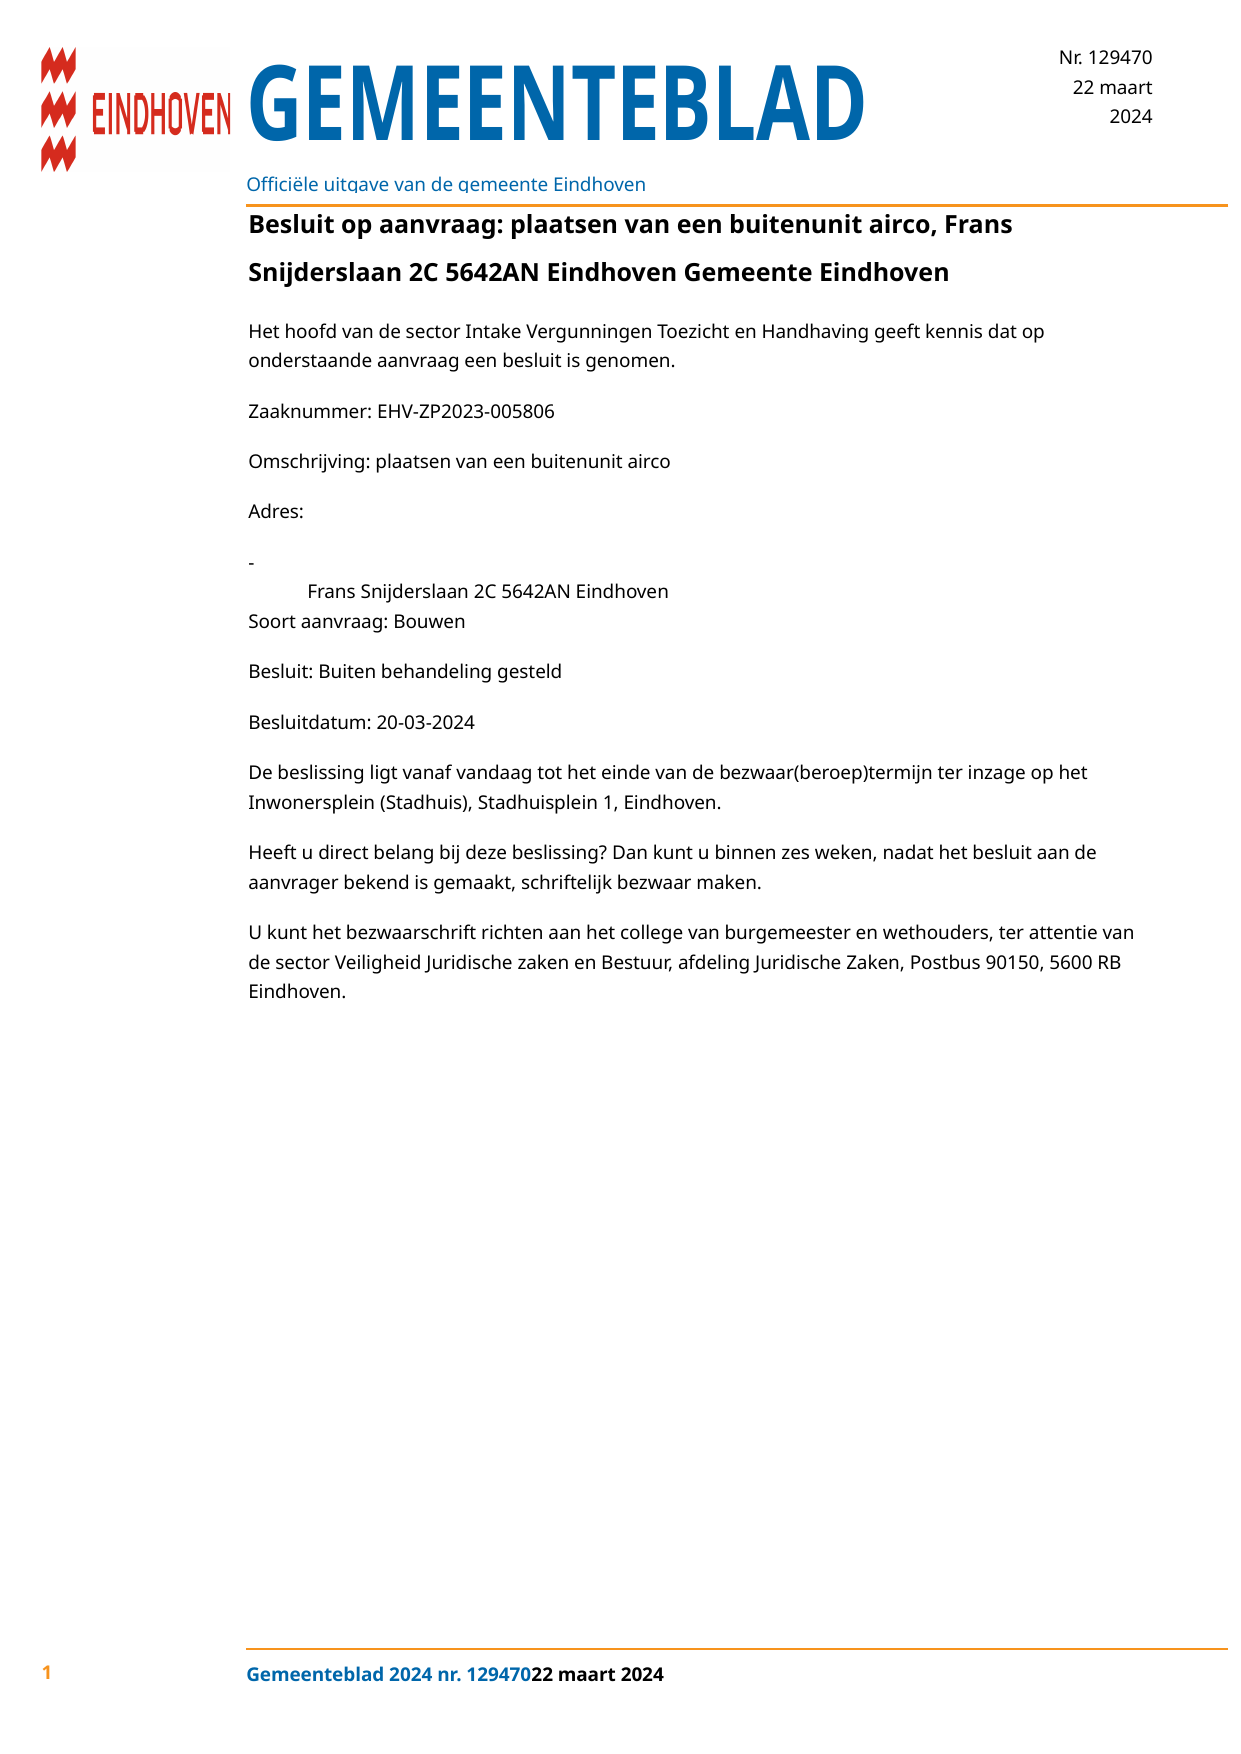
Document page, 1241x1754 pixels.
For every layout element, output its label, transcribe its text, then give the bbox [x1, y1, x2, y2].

text De beslissing ligt vanaf vandaag tot het einde van de bezwaar(beroep)termijn ter inzage op het Inwonersplein (Stadhuis), Stadhuisplein 1, Eindhoven. [248, 759, 1152, 815]
text Besluitdatum: 20-03-2024 [248, 709, 1152, 735]
text Besluit op aanvraag: plaatsen van een buitenunit airco, Frans Snijderslaan 2C 5642AN Eindhoven Gemeente Eindhoven [248, 207, 1152, 288]
text Soort aanvraag: Bouwen [248, 608, 1152, 634]
list Frans Snijderslaan 2C 5642AN Eindhoven [248, 579, 1152, 604]
picture [41, 47, 231, 172]
text Omschrijving: plaatsen van een buitenunit airco [248, 448, 1152, 474]
text Adres: [248, 499, 1152, 524]
text Het hoofd van de sector Intake Vergunningen Toezicht en Handhaving geeft kennis dat op onderstaande aanvraag een besluit is genomen. [248, 318, 1152, 373]
text U kunt het bezwaarschrift richten aan het college van burgemeester en wethouders, ter attentie van de sector Veiligheid Juridische zaken en Bestuur, afdeling Juridische Zaken, Postbus 90150, 5600 RB Eindhoven. [248, 919, 1152, 1004]
text Zaaknummer: EHV-ZP2023-005806 [248, 398, 1152, 424]
text Besluit: Buiten behandeling gesteld [248, 659, 1152, 684]
text Heeft u direct belang bij deze beslissing? Dan kunt u binnen zes weken, nadat het besluit aan de aanvrager bekend is gemaakt, schriftelijk bezwaar maken. [248, 839, 1152, 895]
